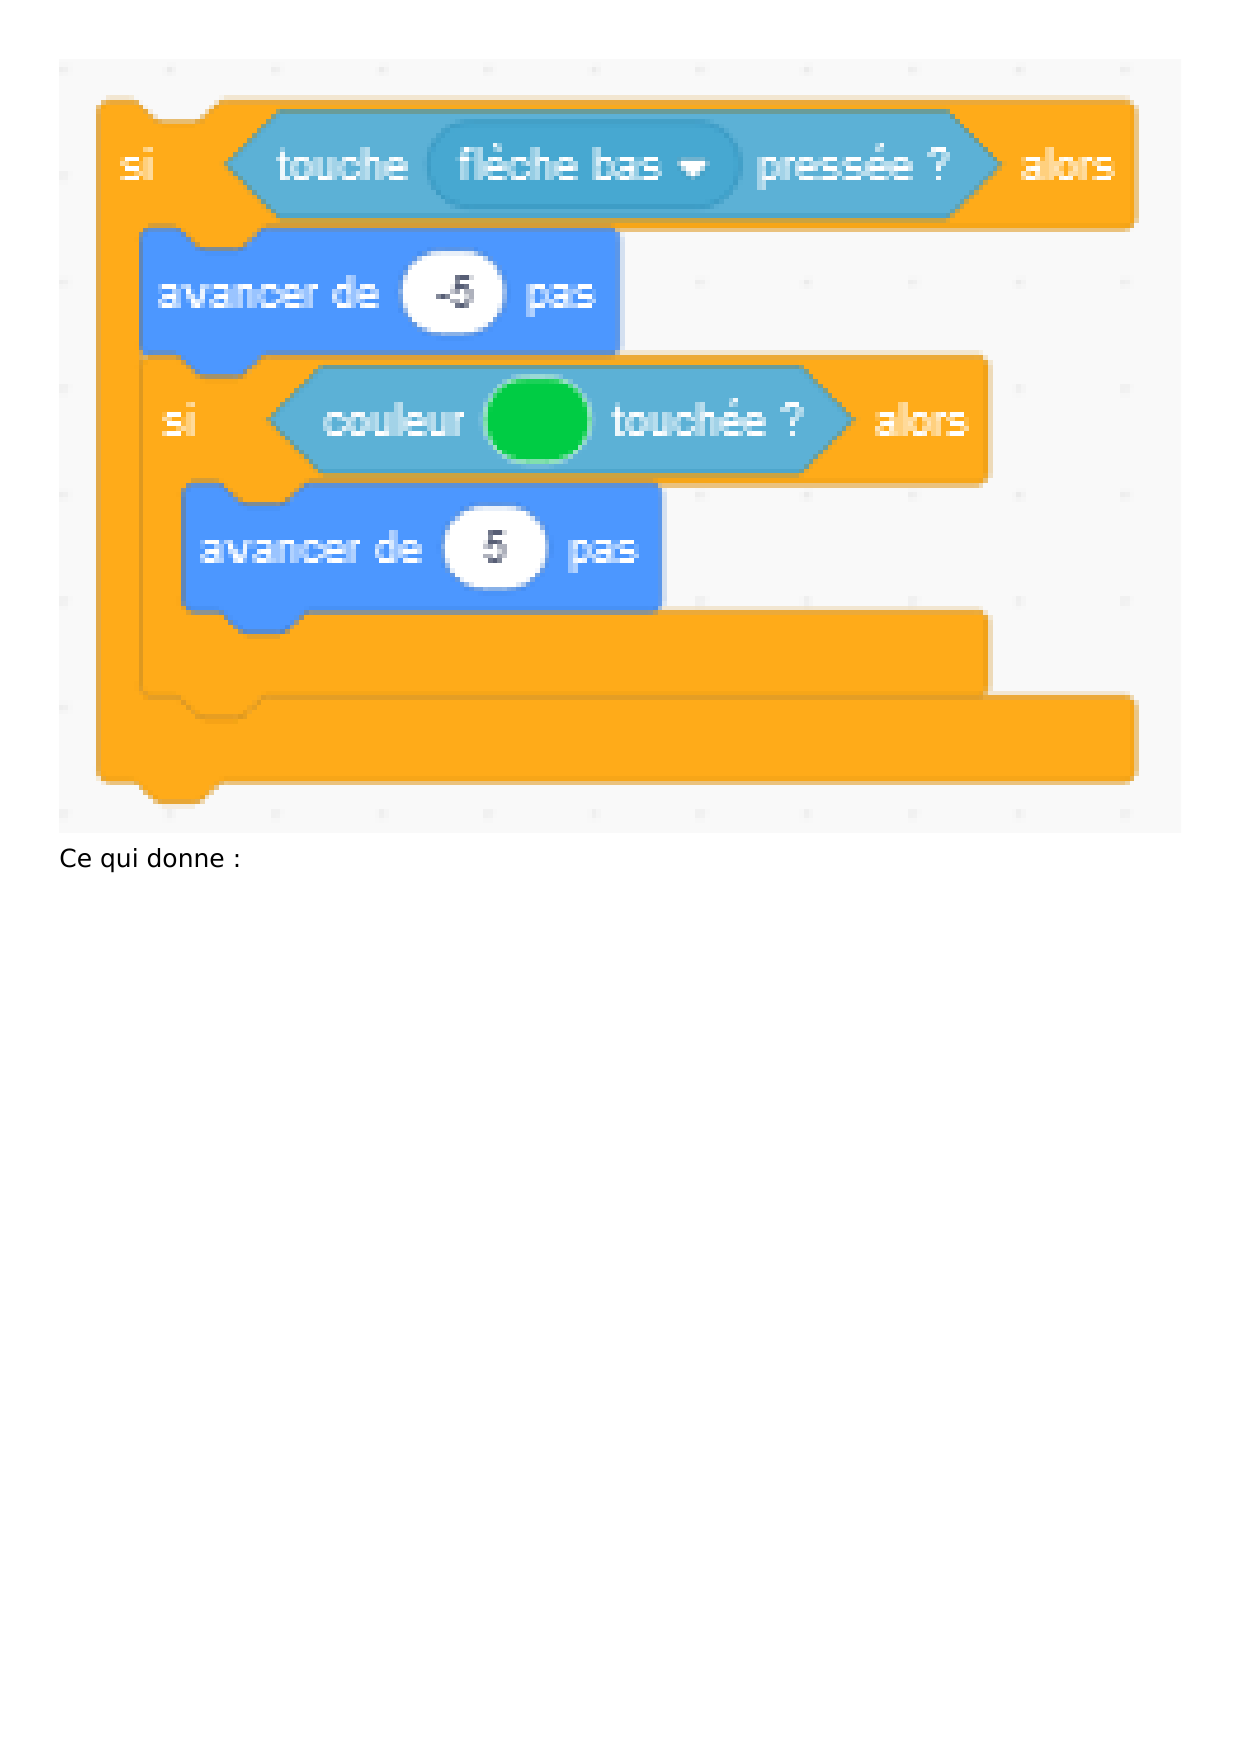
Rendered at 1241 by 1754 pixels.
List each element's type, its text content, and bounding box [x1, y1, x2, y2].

picture [59, 59, 1182, 833]
text Ce qui donne : [59, 845, 1181, 874]
